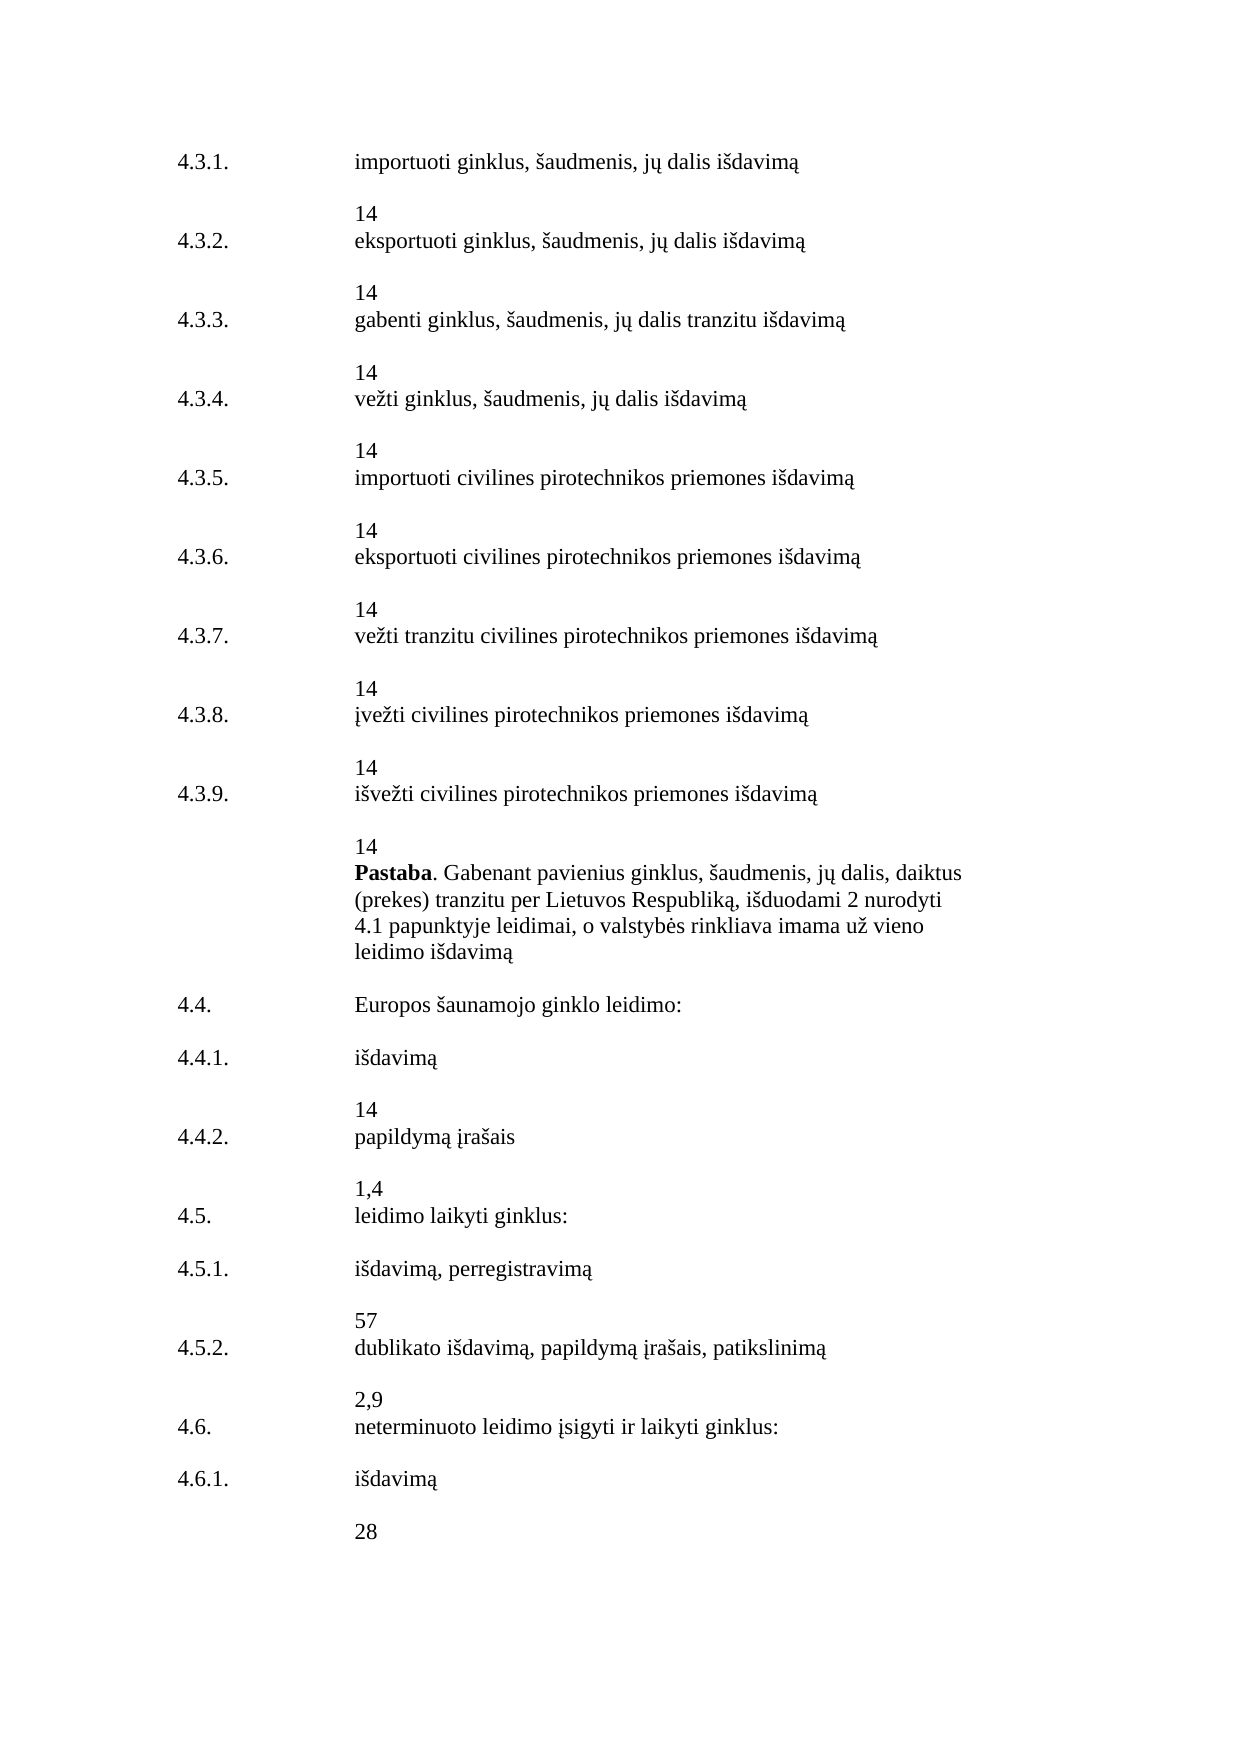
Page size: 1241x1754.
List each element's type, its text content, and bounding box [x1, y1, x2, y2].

text 4.6.1. išdavimą 28 [177, 1465, 975, 1544]
text 4.6. neterminuoto leidimo įsigyti ir laikyti ginklus: [177, 1413, 975, 1465]
text 4.3.3. gabenti ginklus, šaudmenis, jų dalis tranzitu išdavimą 14 [177, 306, 975, 385]
text 4.3.9. išvežti civilines pirotechnikos priemones išdavimą 14 [177, 780, 975, 859]
text 4.3.4. vežti ginklus, šaudmenis, jų dalis išdavimą 14 [177, 385, 975, 464]
text 4.5. leidimo laikyti ginklus: [177, 1202, 975, 1254]
text 4.5.1. išdavimą, perregistravimą 57 [177, 1254, 975, 1334]
text 4.4.1. išdavimą 14 [177, 1044, 975, 1123]
text 4.4.2. papildymą įrašais 1,4 [177, 1123, 975, 1202]
text 4.3.7. vežti tranzitu civilines pirotechnikos priemones išdavimą 14 [177, 622, 975, 701]
text (prekes) tranzitu per Lietuvos Respubliką, išduodami 2 nurodyti [354, 886, 975, 912]
text leidimo išdavimą [354, 938, 975, 991]
text 4.3.5. importuoti civilines pirotechnikos priemones išdavimą 14 [177, 464, 975, 543]
text 4.4. Europos šaunamojo ginklo leidimo: [177, 991, 975, 1044]
text Pastaba. Gabenant pavienius ginklus, šaudmenis, jų dalis, daiktus [354, 859, 975, 886]
text 4.3.1. importuoti ginklus, šaudmenis, jų dalis išdavimą 14 [177, 148, 975, 227]
text 4.3.6. eksportuoti civilines pirotechnikos priemones išdavimą 14 [177, 543, 975, 622]
text 4.3.2. eksportuoti ginklus, šaudmenis, jų dalis išdavimą 14 [177, 227, 975, 306]
text 4.5.2. dublikato išdavimą, papildymą įrašais, patikslinimą 2,9 [177, 1334, 975, 1413]
text 4.1 papunktyje leidimai, o valstybės rinkliava imama už vieno [354, 912, 975, 938]
text 4.3.8. įvežti civilines pirotechnikos priemones išdavimą 14 [177, 701, 975, 780]
